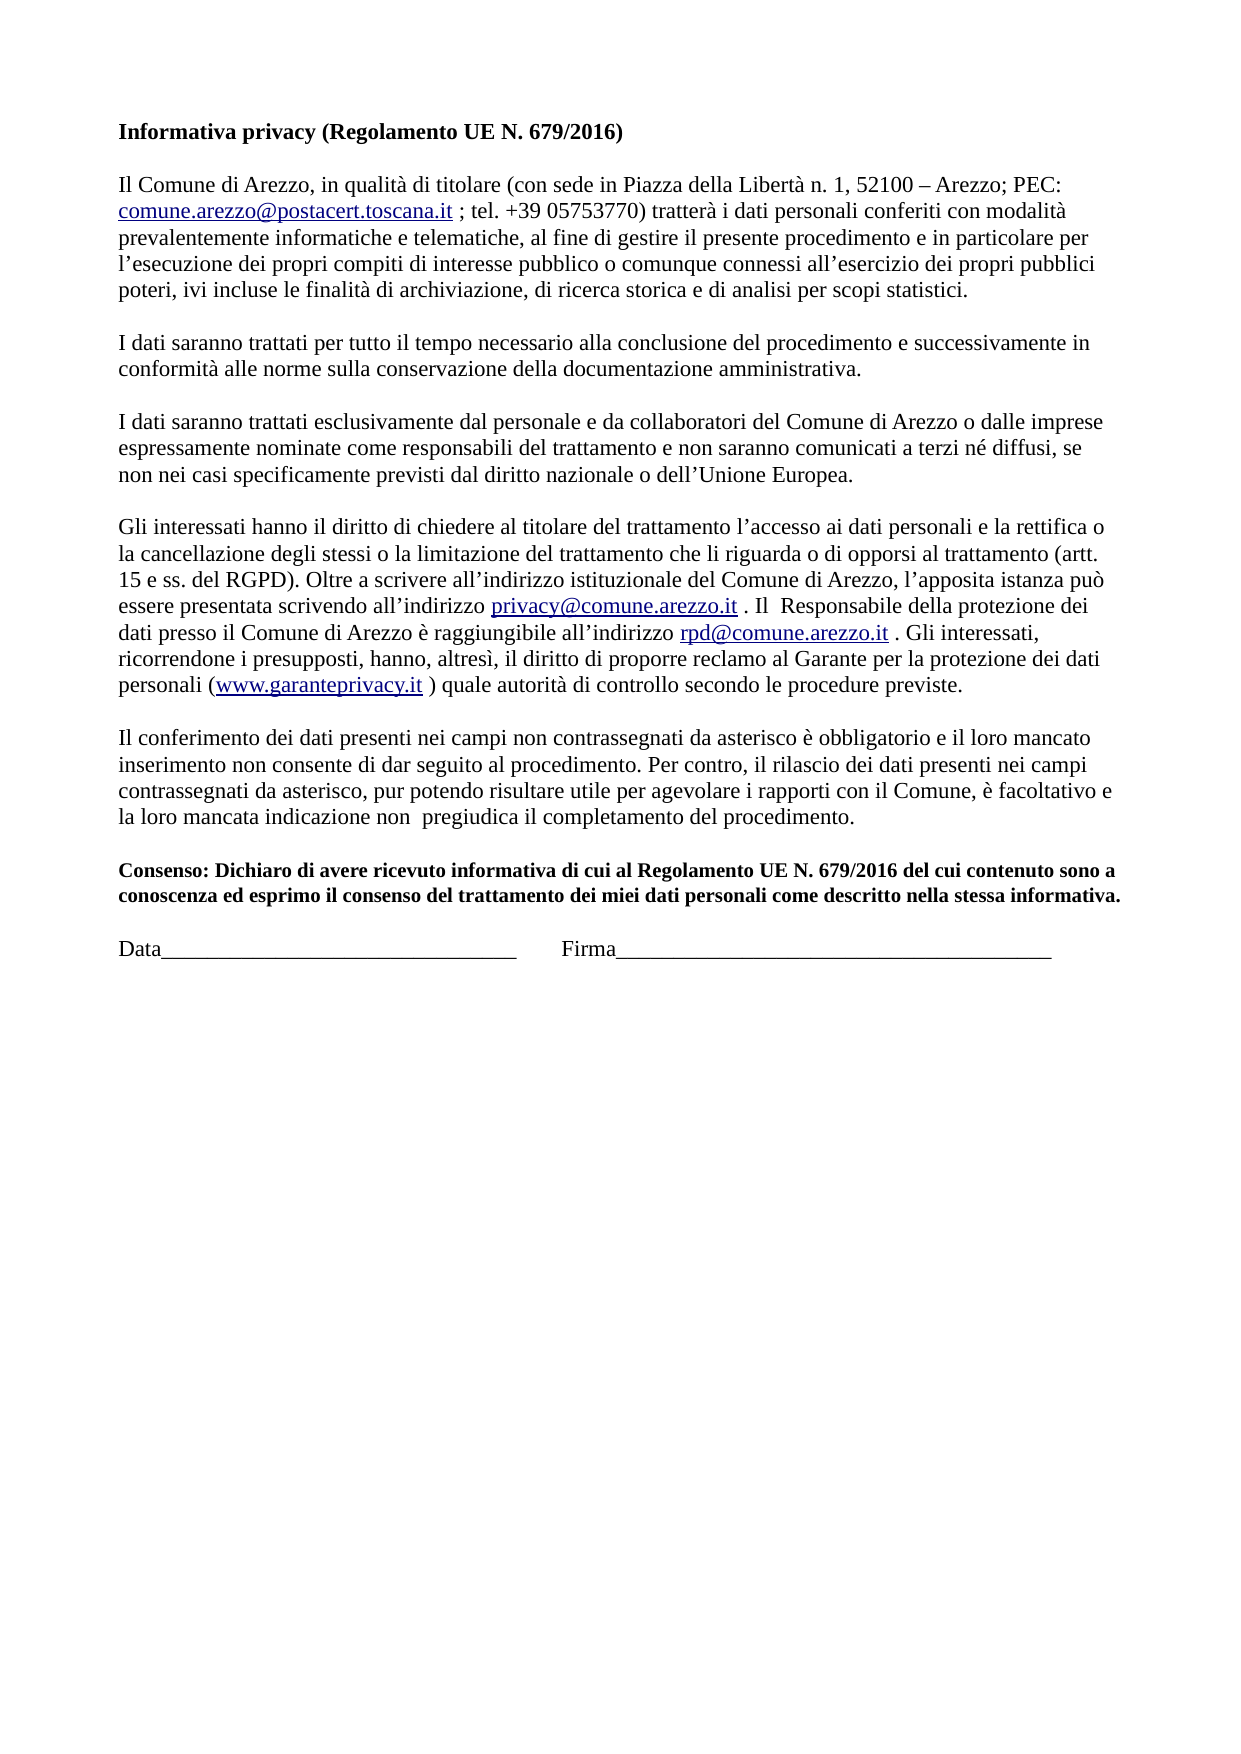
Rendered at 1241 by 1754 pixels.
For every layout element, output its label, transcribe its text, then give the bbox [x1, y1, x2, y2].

text Consenso: Dichiaro di avere ricevuto informativa di cui al Regolamento UE N. 679/2016 del cui contenuto sono a conoscenza ed esprimo il consenso del trattamento dei miei dati personali come descritto nella stessa informativa. [118, 858, 1122, 907]
text I dati saranno trattati esclusivamente dal personale e da collaboratori del Comune di Arezzo o dalle imprese espressamente nominate come responsabili del trattamento e non saranno comunicati a terzi né diffusi, se non nei casi specificamente previsti dal diritto nazionale o dell’Unione Europea. [118, 408, 1122, 487]
text I dati saranno trattati per tutto il tempo necessario alla conclusione del procedimento e successivamente in conformità alle norme sulla conservazione della documentazione amministrativa. [118, 329, 1122, 382]
text Il conferimento dei dati presenti nei campi non contrassegnati da asterisco è obbligatorio e il loro mancato inserimento non consente di dar seguito al procedimento. Per contro, il rilascio dei dati presenti nei campi contrassegnati da asterisco, pur potendo risultare utile per agevolare i rapporti con il Comune, è facoltativo e la loro mancata indicazione non pregiudica il completamento del procedimento. [118, 724, 1122, 830]
text Informativa privacy (Regolamento UE N. 679/2016) [118, 118, 1122, 144]
text Il Comune di Arezzo, in qualità di titolare (con sede in Piazza della Libertà n. 1, 52100 – Arezzo; PEC: comune.arezzo@postacert.toscana.it ; tel. +39 05753770) tratterà i dati personali conferiti con modalità prevalentemente informatiche e telematiche, al fine di gestire il presente procedimento e in particolare per l’esecuzione dei propri compiti di interesse pubblico o comunque connessi all’esercizio dei propri pubblici poteri, ivi incluse le finalità di archiviazione, di ricerca storica e di analisi per scopi statistici. [118, 171, 1122, 303]
text Data_______________________________ Firma______________________________________ [118, 935, 1122, 962]
text Gli interessati hanno il diritto di chiedere al titolare del trattamento l’accesso ai dati personali e la rettifica o la cancellazione degli stessi o la limitazione del trattamento che li riguarda o di opporsi al trattamento (artt. 15 e ss. del RGPD). Oltre a scrivere all’indirizzo istituzionale del Comune di Arezzo, l’apposita istanza può essere presentata scrivendo all’indirizzo privacy@comune.arezzo.it . Il Responsabile della protezione dei dati presso il Comune di Arezzo è raggiungibile all’indirizzo rpd@comune.arezzo.it . Gli interessati, ricorrendone i presupposti, hanno, altresì, il diritto di proporre reclamo al Garante per la protezione dei dati personali (www.garanteprivacy.it ) quale autorità di controllo secondo le procedure previste. [118, 513, 1122, 698]
